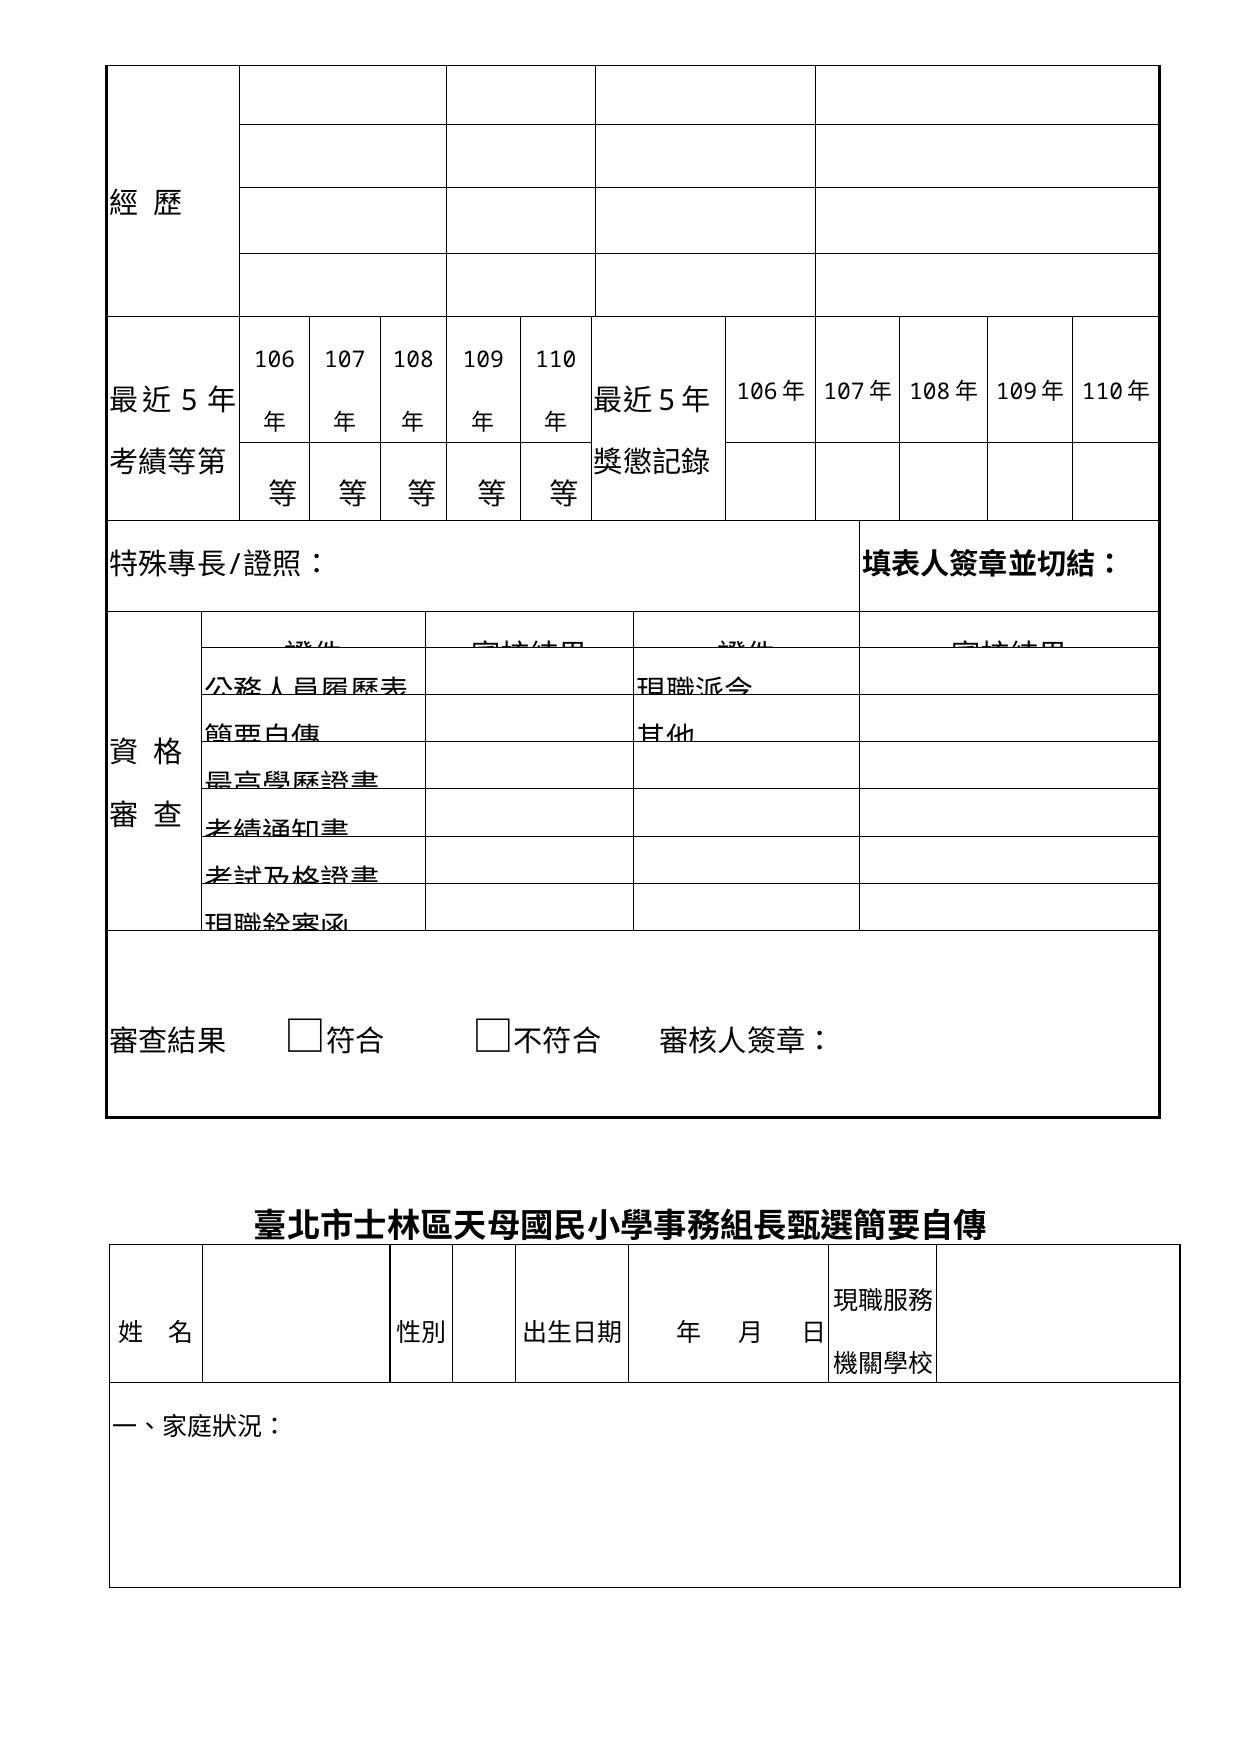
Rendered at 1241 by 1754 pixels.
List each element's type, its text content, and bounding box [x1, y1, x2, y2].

table_header 現職服務機關學校 [829, 1245, 936, 1382]
table_cell 最近5年考績等第 [108, 317, 239, 520]
table_cell 108年 [381, 317, 446, 442]
table_cell [240, 254, 446, 316]
table_cell [426, 789, 633, 836]
table_cell 110年 [521, 317, 591, 442]
table_cell [596, 188, 815, 253]
table_cell 107年 [310, 317, 380, 442]
table_header [203, 1245, 389, 1382]
table_cell [860, 789, 1158, 836]
table_cell 現職派令 [634, 648, 859, 694]
table_cell 公務人員履歷表 [202, 648, 425, 694]
table_cell [634, 837, 859, 883]
table_cell [240, 188, 446, 253]
table_cell [596, 66, 815, 123]
table_cell 資 格 審 查 [108, 612, 201, 930]
table_cell 等 [521, 443, 591, 520]
table_cell [596, 125, 815, 187]
table_cell [426, 742, 633, 788]
table_header 性別 [391, 1245, 452, 1382]
table_header 年 月 日 [629, 1245, 828, 1382]
table_cell [860, 742, 1158, 788]
table_cell [860, 884, 1158, 930]
table_cell [816, 254, 1158, 316]
table_cell 等 [381, 443, 446, 520]
table_cell 填表人簽章並切結： [860, 521, 1158, 611]
table_cell [240, 66, 446, 123]
table_header 出生日期 [516, 1245, 628, 1382]
table_cell [426, 648, 633, 694]
table_cell 證件 [202, 612, 425, 646]
table_cell [447, 188, 595, 253]
table_cell [816, 66, 1158, 123]
table_cell 等 [310, 443, 380, 520]
table_cell 其他 [634, 695, 859, 741]
table_cell 審核結果 [860, 612, 1158, 646]
table_cell [988, 443, 1072, 520]
table_cell 最高學歷證書 [202, 742, 425, 788]
table_header [453, 1245, 515, 1382]
table_cell [596, 254, 815, 316]
table_cell 現職銓審函 [202, 884, 425, 930]
table_cell 證件 [634, 612, 859, 646]
table_cell [900, 443, 987, 520]
table_cell 109年 [447, 317, 520, 442]
table_cell 109年 [988, 317, 1072, 442]
table_cell [816, 188, 1158, 253]
table_cell [426, 695, 633, 741]
table_cell [816, 443, 899, 520]
table_cell 簡要自傳 [202, 695, 425, 741]
table_cell 110年 [1073, 317, 1158, 442]
table_cell 一、家庭狀況： [110, 1383, 1179, 1587]
text 臺北市士林區天母國民小學事務組長甄選簡要自傳 [106, 1181, 1134, 1244]
table_cell 考績通知書 [202, 789, 425, 836]
table_cell [634, 742, 859, 788]
table_cell 審核結果 [426, 612, 633, 646]
table_cell [634, 884, 859, 930]
table_cell [1073, 443, 1158, 520]
table_cell 108年 [900, 317, 987, 442]
table_cell 等 [240, 443, 309, 520]
table_cell 經 歷 [108, 66, 239, 316]
table_cell [860, 695, 1158, 741]
table_cell [447, 66, 595, 123]
table_cell [240, 125, 446, 187]
table_cell 106年 [726, 317, 815, 442]
table_cell 考試及格證書 [202, 837, 425, 883]
table_cell [816, 125, 1158, 187]
table_cell [634, 789, 859, 836]
table_header 姓 名 [110, 1245, 202, 1382]
table_header [937, 1245, 1179, 1382]
table_cell [447, 125, 595, 187]
table_cell 等 [447, 443, 520, 520]
table_cell [426, 884, 633, 930]
table_cell [860, 837, 1158, 883]
table_cell 最近5年 獎懲記錄 [592, 317, 725, 520]
table_cell 審查結果 □符合 □不符合 審核人簽章： [108, 931, 1158, 1116]
table_cell [426, 837, 633, 883]
table_cell [447, 254, 595, 316]
table_cell 107年 [816, 317, 899, 442]
table_cell [860, 648, 1158, 694]
table_cell [726, 443, 815, 520]
table_cell 106年 [240, 317, 309, 442]
table_cell 特殊專長/證照： [108, 521, 859, 611]
